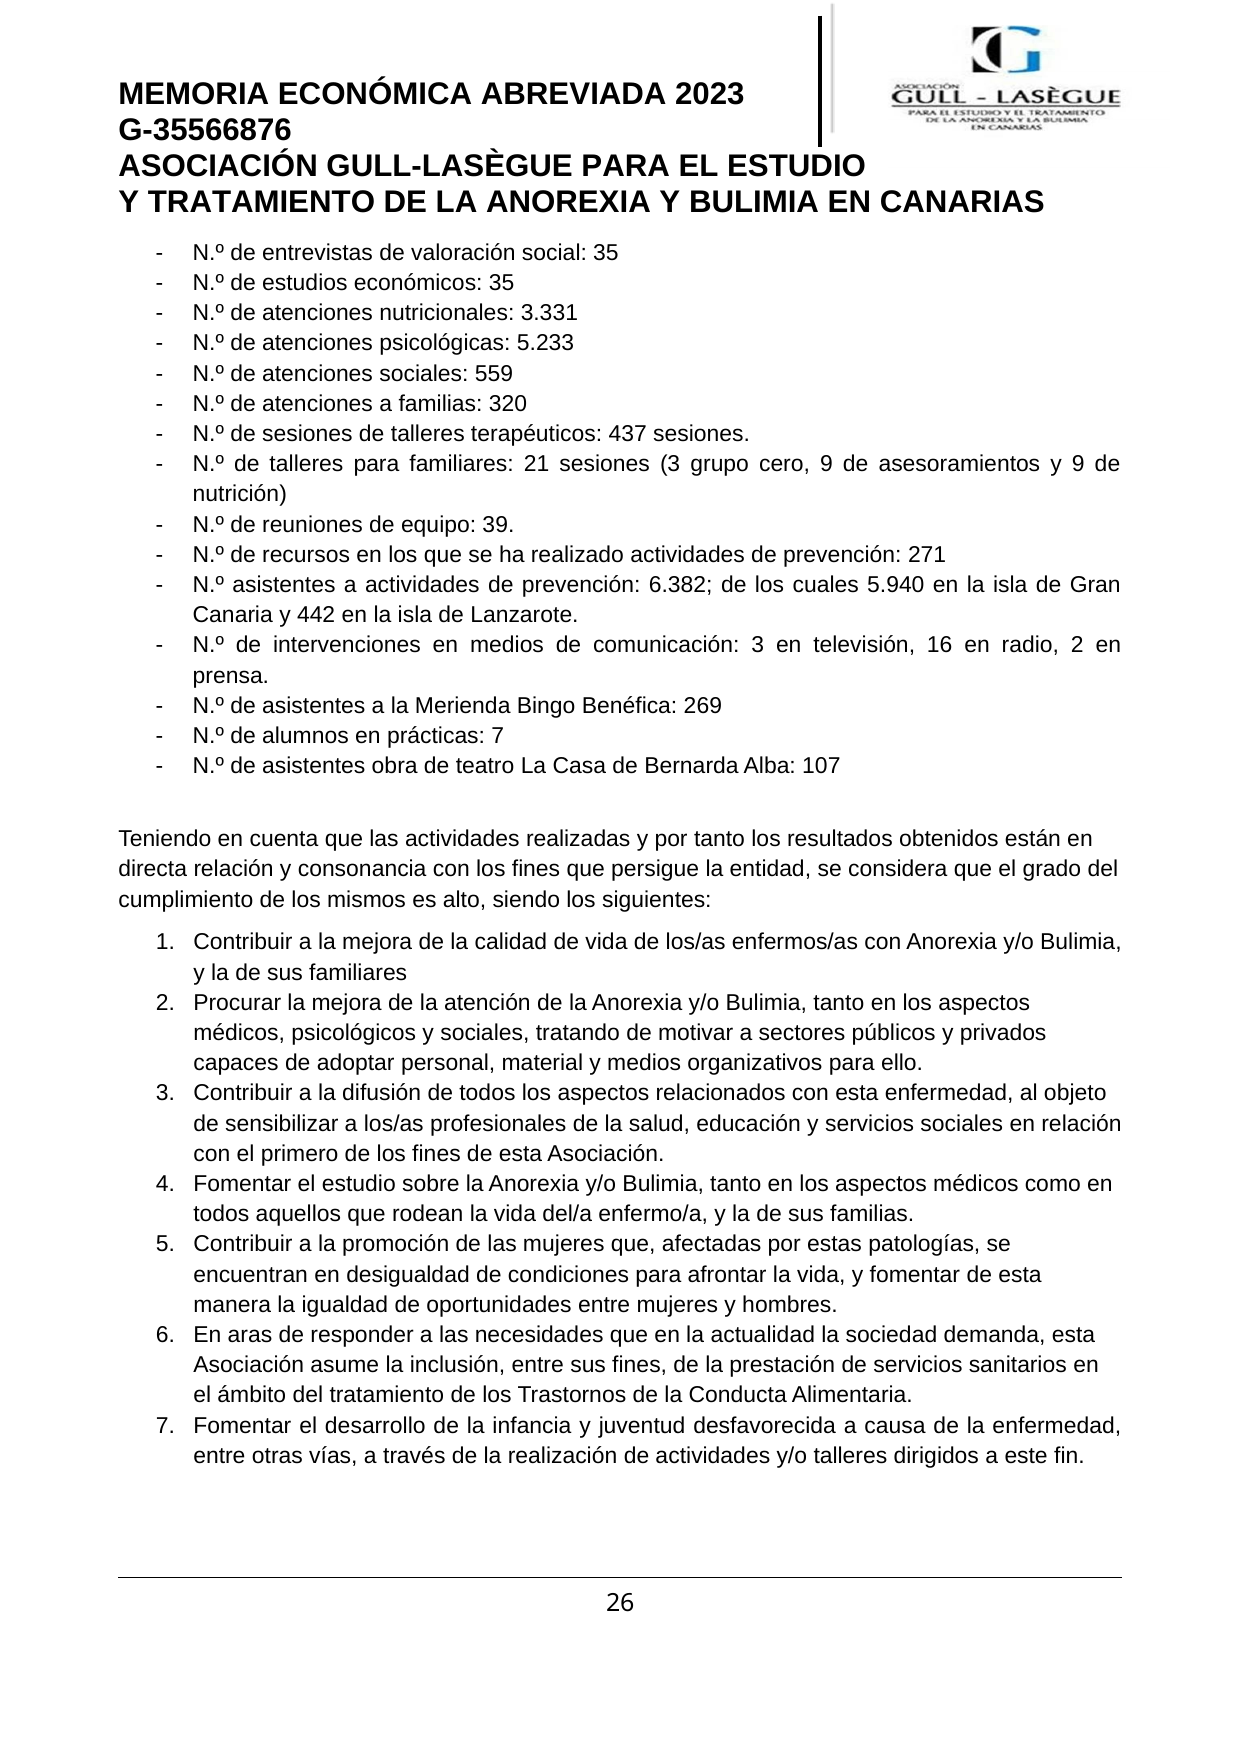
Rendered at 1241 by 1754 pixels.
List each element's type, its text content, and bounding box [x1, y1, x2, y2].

list N.º de intervenciones en medios de comunicación: 3 en televisión, 16 en radio, 2 en prensa. [155, 631, 1122, 688]
list Contribuir a la promoción de las mujeres que, afectadas por estas patologías, se encuentran en desigualdad de condiciones para afrontar la vida, y fomentar de esta manera la igualdad de oportunidades entre mujeres y hombres. [156, 1230, 1122, 1317]
list N.º de atenciones sociales: 559 [155, 359, 1122, 386]
list N.º de estudios económicos: 35 [155, 269, 1122, 295]
list En aras de responder a las necesidades que en la actualidad la sociedad demanda, esta Asociación asume la inclusión, entre sus fines, de la prestación de servicios sanitarios en el ámbito del tratamiento de los Trastornos de la Conducta Alimentaria. [156, 1321, 1122, 1408]
list N.º de sesiones de talleres terapéuticos: 437 sesiones. [155, 420, 1122, 446]
list Fomentar el estudio sobre la Anorexia y/o Bulimia, tanto en los aspectos médicos como en todos aquellos que rodean la vida del/a enfermo/a, y la de sus familias. [156, 1170, 1122, 1226]
list Contribuir a la difusión de todos los aspectos relacionados con esta enfermedad, al objeto de sensibilizar a los/as profesionales de la salud, educación y servicios sociales en relación con el primero de los fines de esta Asociación. [156, 1079, 1122, 1166]
list N.º de alumnos en prácticas: 7 [155, 722, 1122, 748]
list N.º de atenciones nutricionales: 3.331 [155, 299, 1122, 325]
text Teniendo en cuenta que las actividades realizadas y por tanto los resultados obtenidos están en directa relación y consonancia con los fines que persigue la entidad, se considera que el grado del cumplimiento de los mismos es alto, siendo los siguientes: [118, 825, 1122, 912]
list N.º asistentes a actividades de prevención: 6.382; de los cuales 5.940 en la isla de Gran Canaria y 442 en la isla de Lanzarote. [155, 571, 1122, 627]
list Contribuir a la mejora de la calidad de vida de los/as enfermos/as con Anorexia y/o Bulimia, y la de sus familiares [156, 928, 1122, 985]
list Procurar la mejora de la atención de la Anorexia y/o Bulimia, tanto en los aspectos médicos, psicológicos y sociales, tratando de motivar a sectores públicos y privados capaces de adoptar personal, material y medios organizativos para ello. [156, 989, 1122, 1075]
list N.º de asistentes obra de teatro La Casa de Bernarda Alba: 107 [155, 752, 1122, 778]
list N.º de atenciones a familias: 320 [155, 390, 1122, 416]
list N.º de talleres para familiares: 21 sesiones (3 grupo cero, 9 de asesoramientos y 9 de nutrición) [155, 450, 1122, 507]
list N.º de reuniones de equipo: 39. [155, 511, 1122, 537]
list N.º de recursos en los que se ha realizado actividades de prevención: 271 [155, 541, 1122, 567]
list N.º de atenciones psicológicas: 5.233 [155, 329, 1122, 356]
list N.º de asistentes a la Merienda Bingo Benéfica: 269 [155, 692, 1122, 718]
list Fomentar el desarrollo de la infancia y juventud desfavorecida a causa de la enfermedad, entre otras vías, a través de la realización de actividades y/o talleres dirigidos a este fin. [156, 1412, 1122, 1468]
list N.º de entrevistas de valoración social: 35 [155, 239, 1122, 265]
